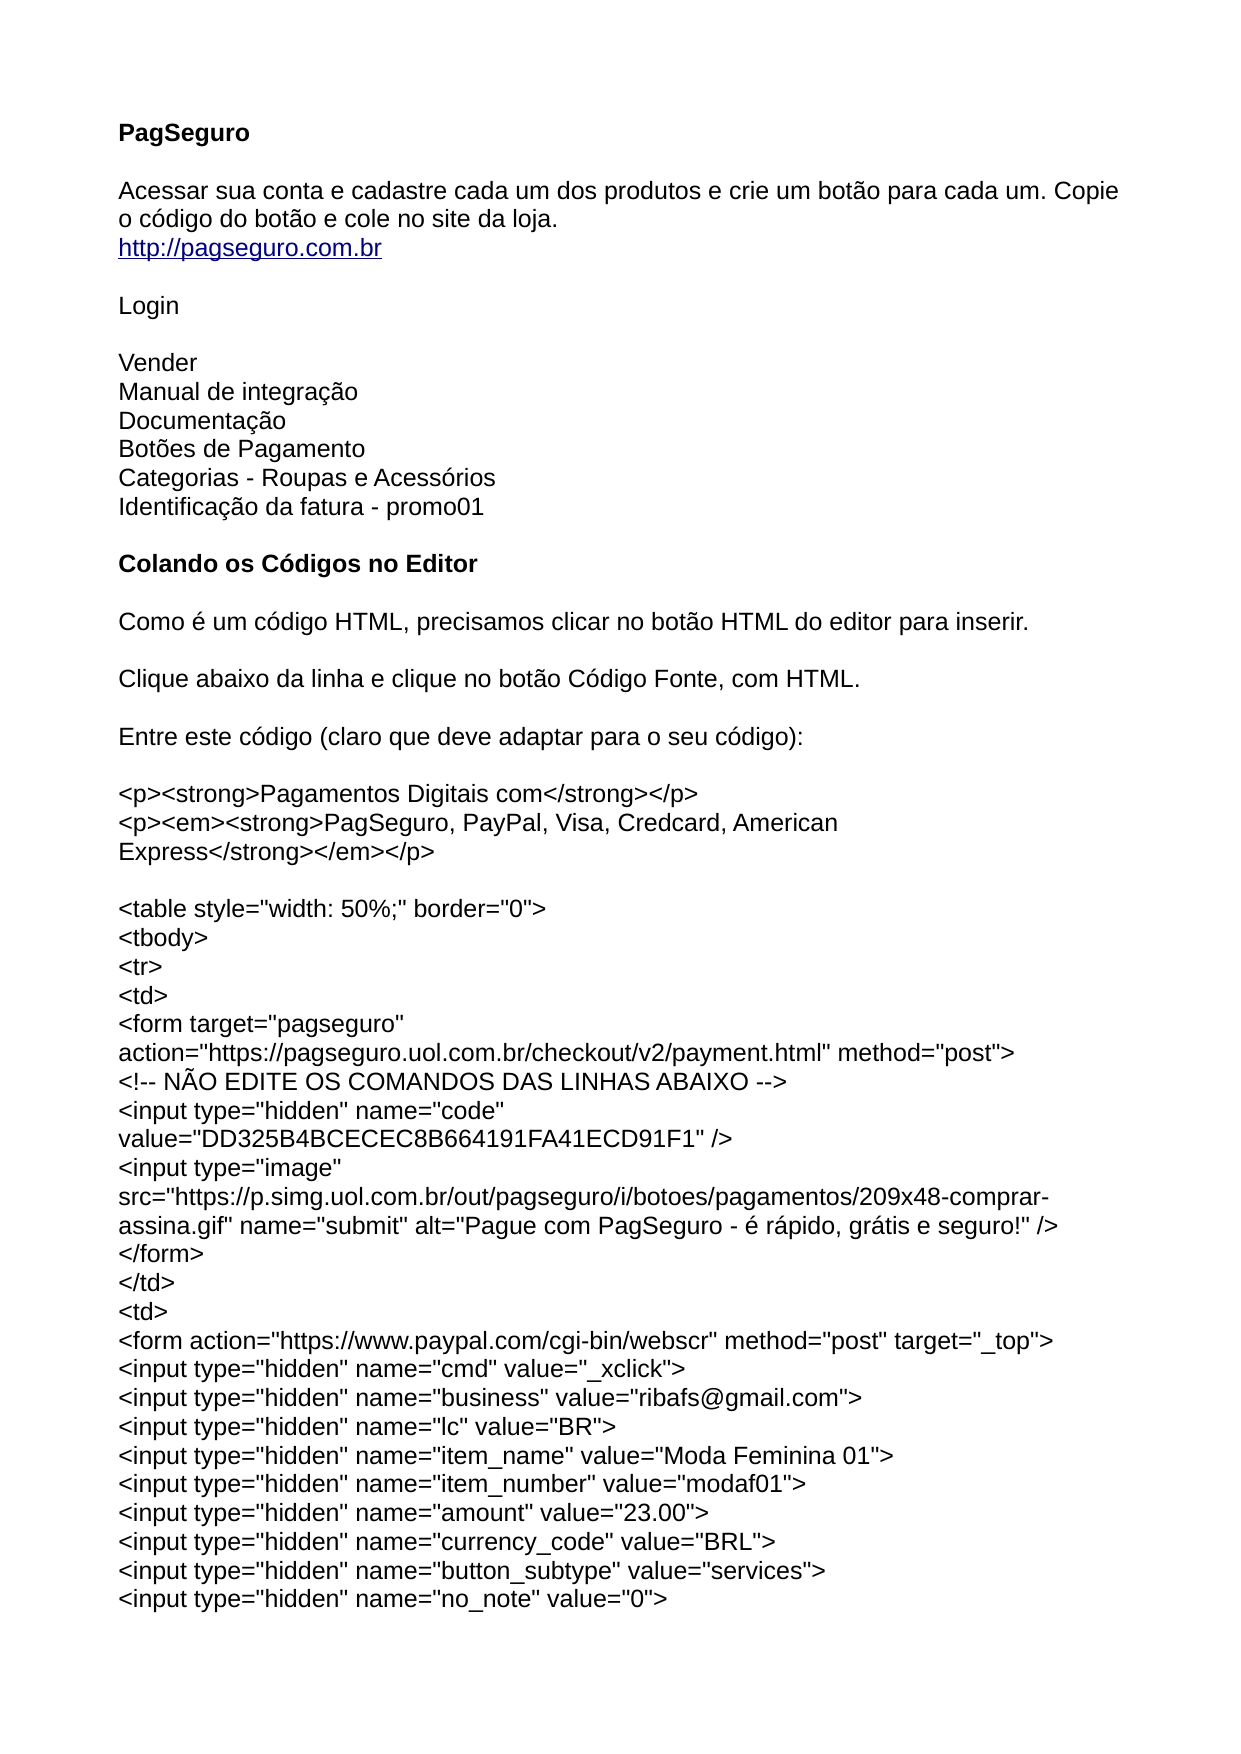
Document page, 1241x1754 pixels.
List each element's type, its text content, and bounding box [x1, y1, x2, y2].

text <!-- NÃO EDITE OS COMANDOS DAS LINHAS ABAIXO --> [118, 1067, 1122, 1096]
text <input type="hidden" name="business" value="ribafs@gmail.com"> [118, 1383, 1122, 1412]
text <input type="hidden" name="button_subtype" value="services"> [118, 1556, 1122, 1584]
text <td> [118, 981, 1122, 1009]
text Colando os Códigos no Editor [118, 549, 1122, 578]
text <p><em><strong>PagSeguro, PayPal, Visa, Credcard, American Express</strong></em></p> [118, 808, 1122, 866]
text </form> [118, 1239, 1122, 1268]
text PagSeguro [118, 118, 1122, 147]
text <input type="hidden" name="item_name" value="Moda Feminina 01"> [118, 1441, 1122, 1469]
text <input type="hidden" name="item_number" value="modaf01"> [118, 1469, 1122, 1498]
text <input type="hidden" name="code" value="DD325B4BCECEC8B664191FA41ECD91F1" /> [118, 1096, 1122, 1153]
text <input type="hidden" name="amount" value="23.00"> [118, 1498, 1122, 1527]
text <input type="hidden" name="no_note" value="0"> [118, 1584, 1122, 1613]
text <tbody> [118, 923, 1122, 952]
text <td> [118, 1297, 1122, 1326]
text <table style="width: 50%;" border="0"> [118, 894, 1122, 923]
text <input type="hidden" name="cmd" value="_xclick"> [118, 1354, 1122, 1383]
text <form action="https://www.paypal.com/cgi-bin/webscr" method="post" target="_top"> [118, 1326, 1122, 1354]
text <p><strong>Pagamentos Digitais com</strong></p> [118, 779, 1122, 808]
text Clique abaixo da linha e clique no botão Código Fonte, com HTML. [118, 664, 1122, 693]
text <tr> [118, 952, 1122, 981]
text Como é um código HTML, precisamos clicar no botão HTML do editor para inserir. [118, 578, 1122, 636]
text <input type="image" src="https://p.simg.uol.com.br/out/pagseguro/i/botoes/pagamentos/209x48-comprar-assina.gif" name="submit" alt="Pague com PagSeguro - é rápido, grátis e seguro!" /> [118, 1153, 1122, 1239]
text <form target="pagseguro" action="https://pagseguro.uol.com.br/checkout/v2/payment.html" method="post"> [118, 1009, 1122, 1067]
text <input type="hidden" name="lc" value="BR"> [118, 1412, 1122, 1441]
text Acessar sua conta e cadastre cada um dos produtos e crie um botão para cada um. Copie o código do botão e cole no site da loja. http://pagseguro.com.br Login Vender Manual de integração Documentação Botões de Pagamento Categorias - Roupas e Acessórios Identificação da fatura - promo01 [118, 176, 1122, 549]
text </td> [118, 1268, 1122, 1297]
text <input type="hidden" name="currency_code" value="BRL"> [118, 1527, 1122, 1556]
text Entre este código (claro que deve adaptar para o seu código): [118, 722, 1122, 751]
